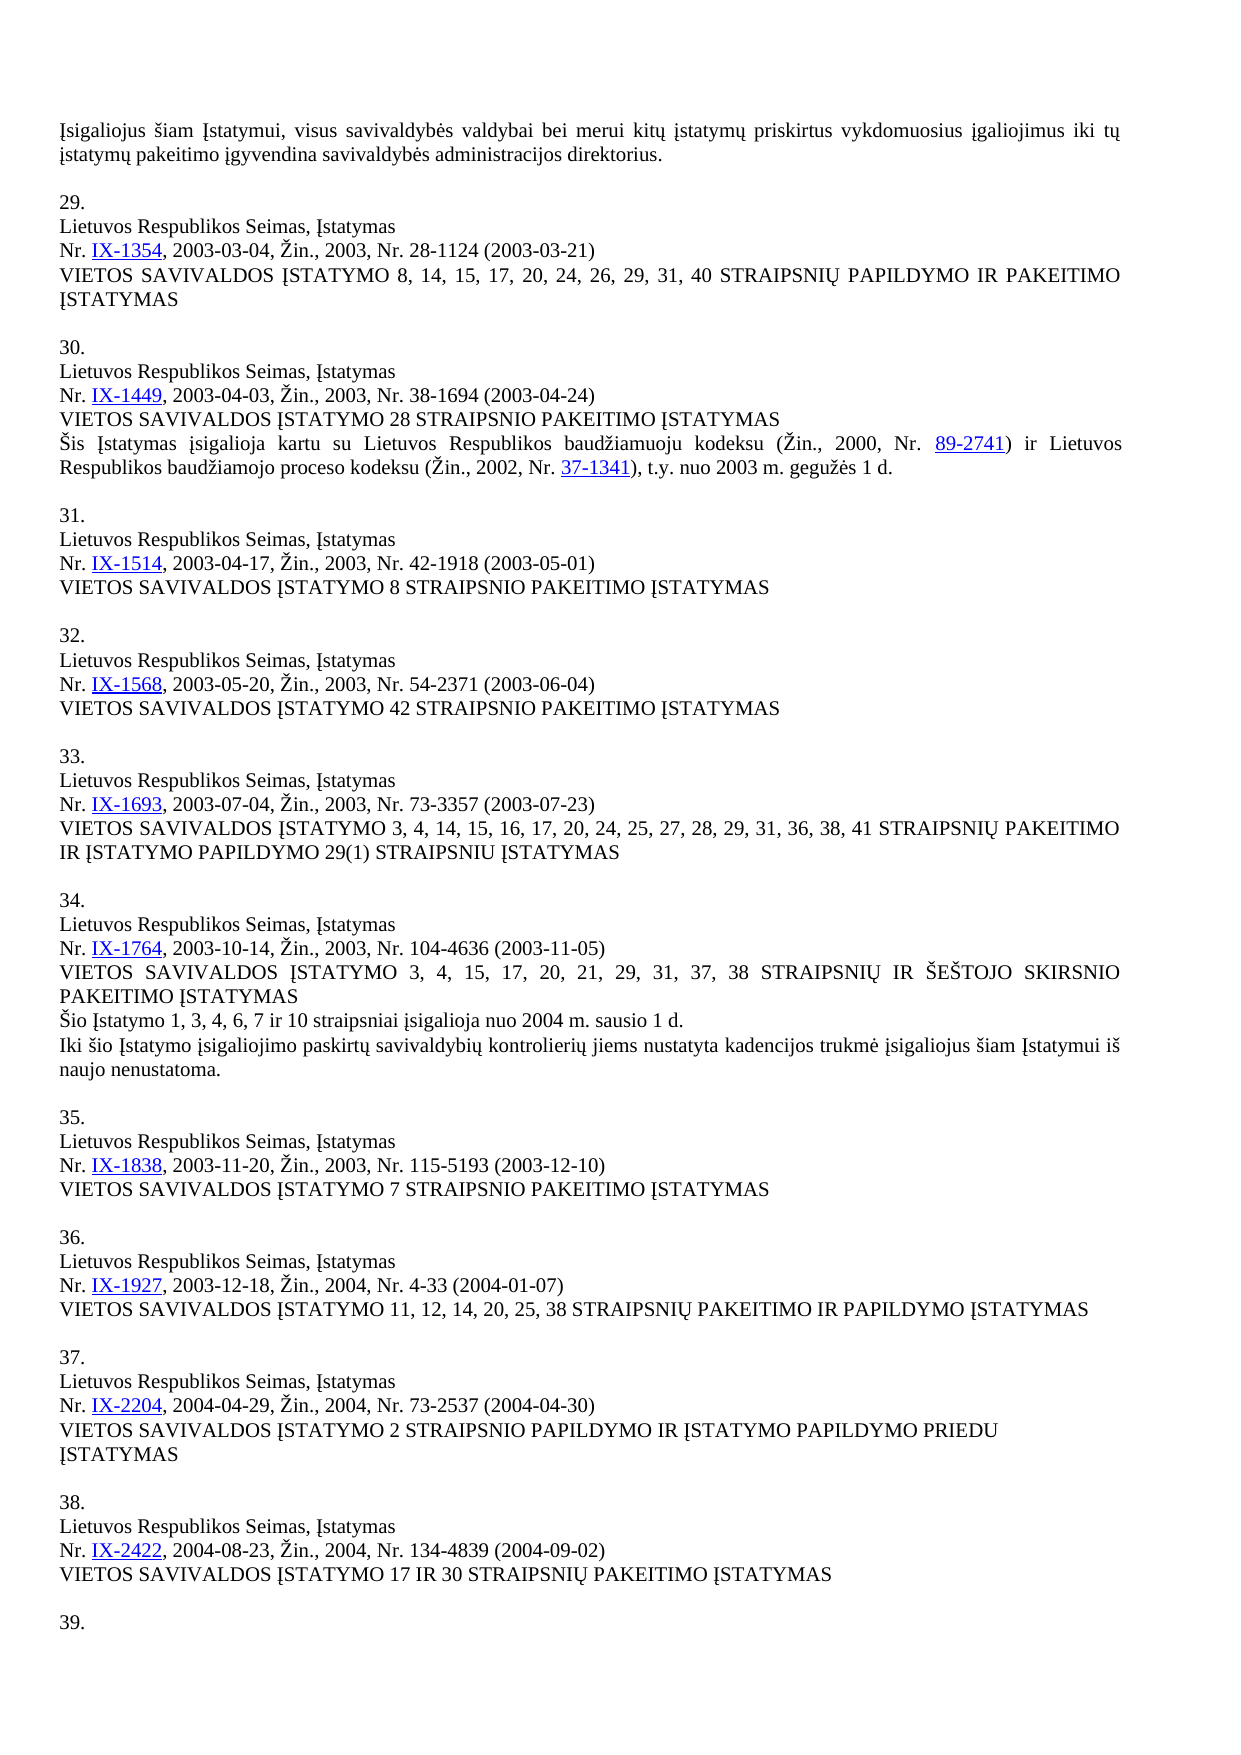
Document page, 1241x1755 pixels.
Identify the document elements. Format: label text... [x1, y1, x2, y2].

text Nr. IX-1693, 2003-07-04, Žin., 2003, Nr. 73-3357 (2003-07-23) [59, 792, 1122, 816]
text Lietuvos Respublikos Seimas, Įstatymas [59, 1129, 1122, 1153]
text 30. [59, 335, 1122, 359]
text 38. [59, 1490, 1122, 1514]
text Lietuvos Respublikos Seimas, Įstatymas [59, 214, 1122, 238]
text VIETOS SAVIVALDOS ĮSTATYMO 42 STRAIPSNIO PAKEITIMO ĮSTATYMAS [59, 696, 1122, 720]
text VIETOS SAVIVALDOS ĮSTATYMO 17 IR 30 STRAIPSNIŲ PAKEITIMO ĮSTATYMAS [59, 1562, 1122, 1586]
text 35. [59, 1105, 1122, 1129]
text 32. [59, 623, 1122, 647]
text VIETOS SAVIVALDOS ĮSTATYMO 3, 4, 15, 17, 20, 21, 29, 31, 37, 38 STRAIPSNIŲ IR ŠEŠTOJO SKIRSNIO PAKEITIMO ĮSTATYMAS [59, 960, 1122, 1008]
text VIETOS SAVIVALDOS ĮSTATYMO 11, 12, 14, 20, 25, 38 STRAIPSNIŲ PAKEITIMO IR PAPILDYMO ĮSTATYMAS [59, 1297, 1122, 1321]
text VIETOS SAVIVALDOS ĮSTATYMO 8, 14, 15, 17, 20, 24, 26, 29, 31, 40 STRAIPSNIŲ PAPILDYMO IR PAKEITIMO ĮSTATYMAS [59, 262, 1122, 311]
text Nr. IX-1514, 2003-04-17, Žin., 2003, Nr. 42-1918 (2003-05-01) [59, 551, 1122, 575]
text Nr. IX-1838, 2003-11-20, Žin., 2003, Nr. 115-5193 (2003-12-10) [59, 1153, 1122, 1177]
text 34. [59, 888, 1122, 912]
text 36. [59, 1225, 1122, 1249]
text VIETOS SAVIVALDOS ĮSTATYMO 28 STRAIPSNIO PAKEITIMO ĮSTATYMAS [59, 407, 1122, 431]
text 39. [59, 1610, 1122, 1634]
text VIETOS SAVIVALDOS ĮSTATYMO 8 STRAIPSNIO PAKEITIMO ĮSTATYMAS [59, 575, 1122, 599]
text Nr. IX-1354, 2003-03-04, Žin., 2003, Nr. 28-1124 (2003-03-21) [59, 238, 1122, 262]
text Įsigaliojus šiam Įstatymui, visus savivaldybės valdybai bei merui kitų įstatymų priskirtus vykdomuosius įgaliojimus iki tų įstatymų pakeitimo įgyvendina savivaldybės administracijos direktorius. [59, 118, 1122, 166]
text VIETOS SAVIVALDOS ĮSTATYMO 7 STRAIPSNIO PAKEITIMO ĮSTATYMAS [59, 1177, 1122, 1201]
text VIETOS SAVIVALDOS ĮSTATYMO 2 STRAIPSNIO PAPILDYMO IR ĮSTATYMO PAPILDYMO PRIEDU ĮSTATYMAS [59, 1417, 1122, 1466]
text Lietuvos Respublikos Seimas, Įstatymas [59, 1369, 1122, 1393]
text Iki šio Įstatymo įsigaliojimo paskirtų savivaldybių kontrolierių jiems nustatyta kadencijos trukmė įsigaliojus šiam Įstatymui iš naujo nenustatoma. [59, 1032, 1122, 1081]
text Lietuvos Respublikos Seimas, Įstatymas [59, 1249, 1122, 1273]
text Lietuvos Respublikos Seimas, Įstatymas [59, 912, 1122, 936]
text Nr. IX-2204, 2004-04-29, Žin., 2004, Nr. 73-2537 (2004-04-30) [59, 1393, 1122, 1417]
text Lietuvos Respublikos Seimas, Įstatymas [59, 768, 1122, 792]
text Lietuvos Respublikos Seimas, Įstatymas [59, 1514, 1122, 1538]
text Lietuvos Respublikos Seimas, Įstatymas [59, 527, 1122, 551]
text 29. [59, 190, 1122, 214]
text 31. [59, 503, 1122, 527]
text Lietuvos Respublikos Seimas, Įstatymas [59, 647, 1122, 672]
text 33. [59, 744, 1122, 768]
text Šis Įstatymas įsigalioja kartu su Lietuvos Respublikos baudžiamuoju kodeksu (Žin., 2000, Nr. 89-2741) ir Lietuvos Respublikos baudžiamojo proceso kodeksu (Žin., 2002, Nr. 37-1341), t.y. nuo 2003 m. gegužės 1 d. [59, 431, 1122, 479]
text Nr. IX-1764, 2003-10-14, Žin., 2003, Nr. 104-4636 (2003-11-05) [59, 936, 1122, 960]
text Lietuvos Respublikos Seimas, Įstatymas [59, 359, 1122, 383]
text Nr. IX-1449, 2003-04-03, Žin., 2003, Nr. 38-1694 (2003-04-24) [59, 383, 1122, 407]
text Nr. IX-2422, 2004-08-23, Žin., 2004, Nr. 134-4839 (2004-09-02) [59, 1538, 1122, 1562]
text Nr. IX-1568, 2003-05-20, Žin., 2003, Nr. 54-2371 (2003-06-04) [59, 672, 1122, 696]
text VIETOS SAVIVALDOS ĮSTATYMO 3, 4, 14, 15, 16, 17, 20, 24, 25, 27, 28, 29, 31, 36, 38, 41 STRAIPSNIŲ PAKEITIMO IR ĮSTATYMO PAPILDYMO 29(1) STRAIPSNIU ĮSTATYMAS [59, 816, 1122, 864]
text Nr. IX-1927, 2003-12-18, Žin., 2004, Nr. 4-33 (2004-01-07) [59, 1273, 1122, 1297]
text Šio Įstatymo 1, 3, 4, 6, 7 ir 10 straipsniai įsigalioja nuo 2004 m. sausio 1 d. [59, 1008, 1122, 1032]
text 37. [59, 1345, 1122, 1369]
